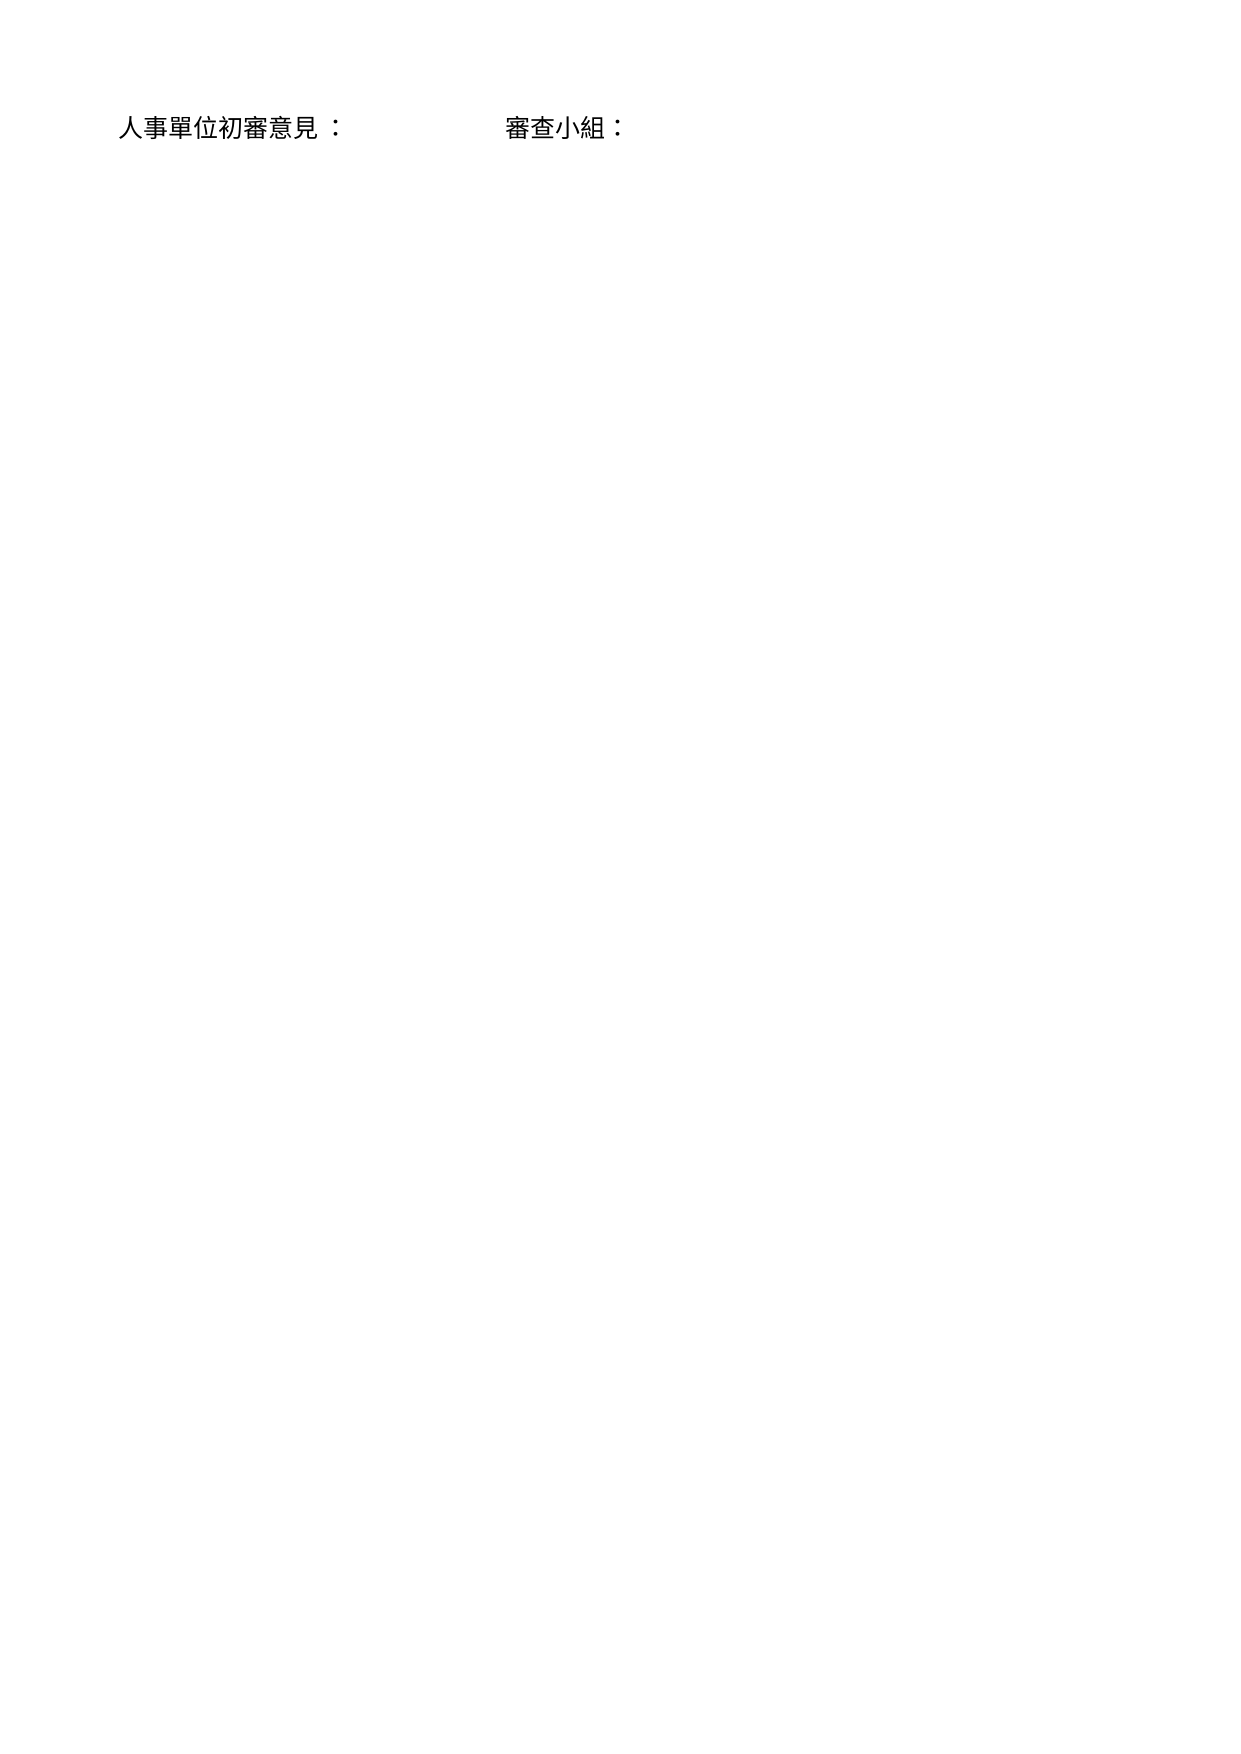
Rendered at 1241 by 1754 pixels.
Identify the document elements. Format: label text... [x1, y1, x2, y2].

text 人事單位初審意見 ： 審查小組： [118, 108, 1122, 146]
